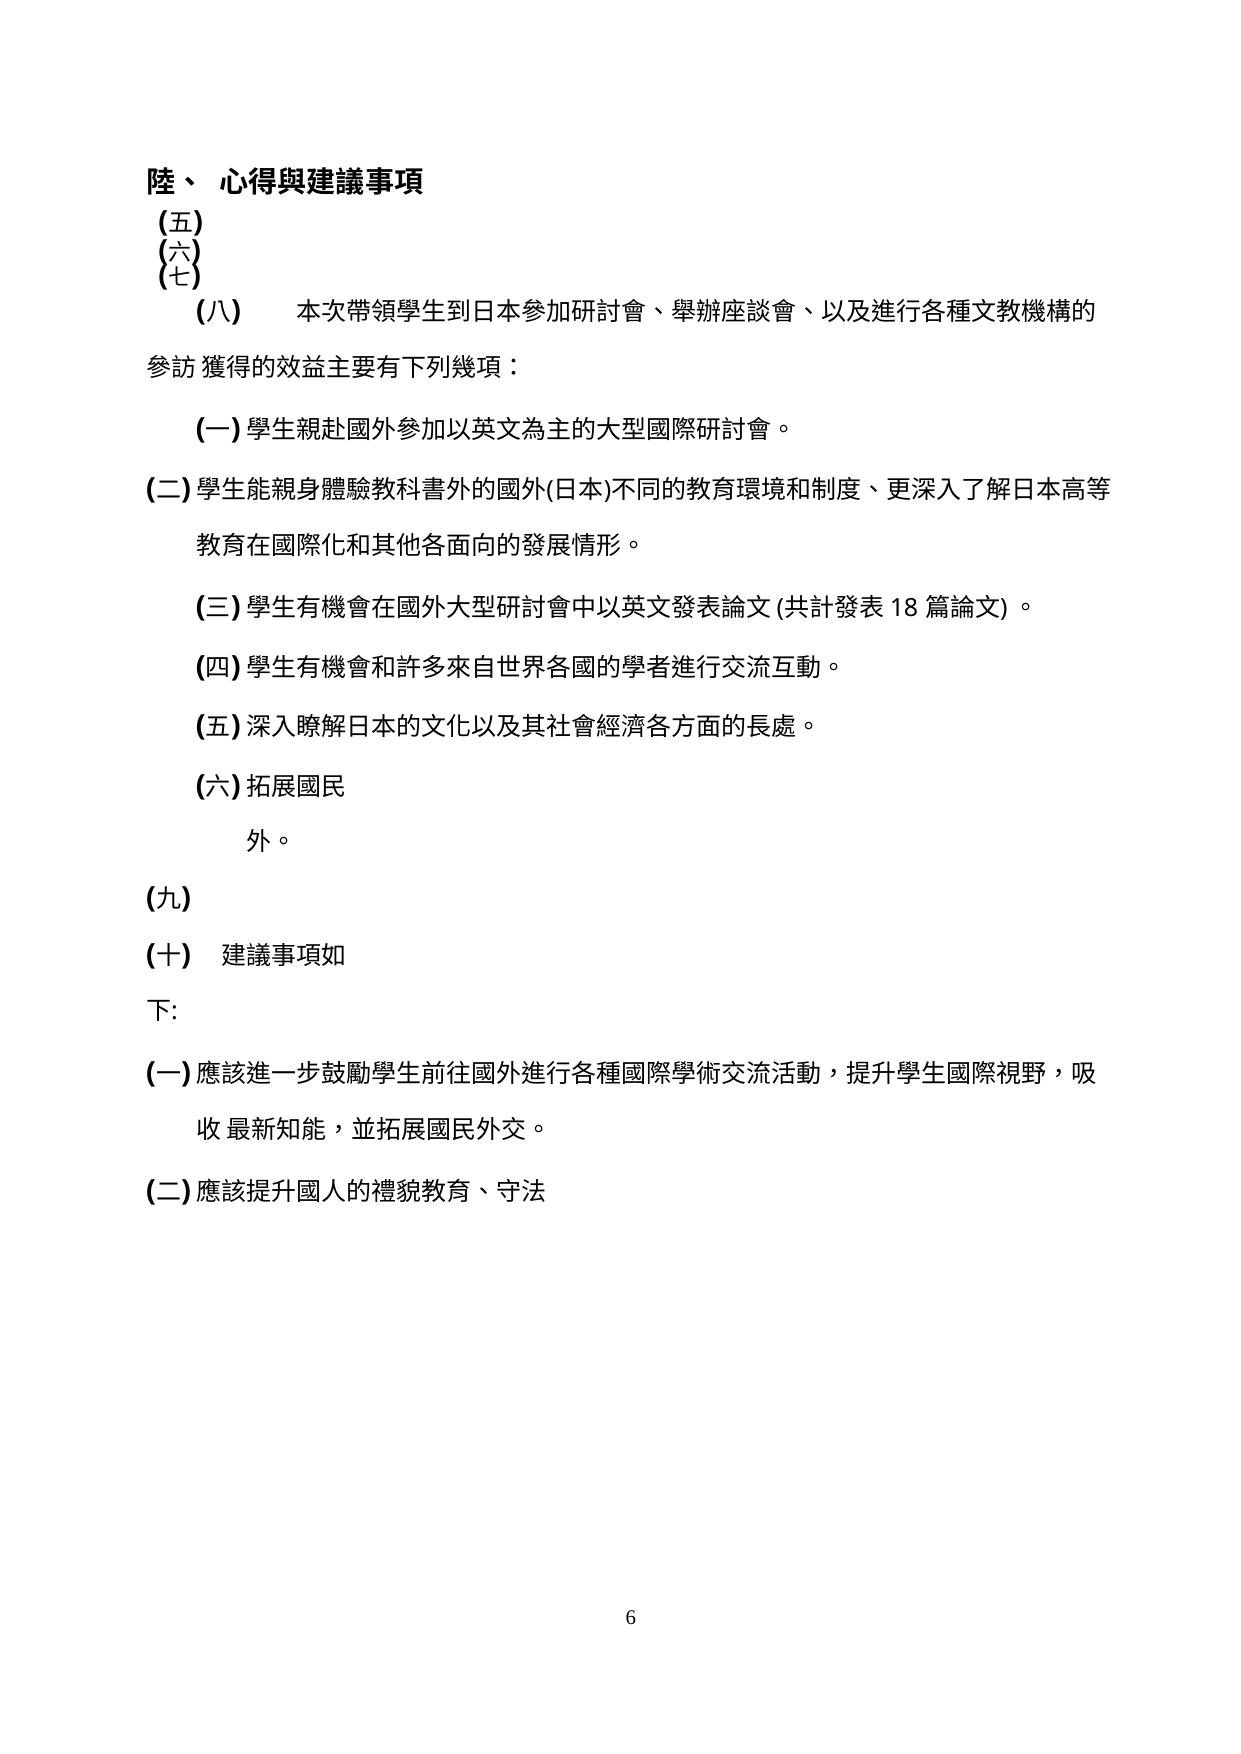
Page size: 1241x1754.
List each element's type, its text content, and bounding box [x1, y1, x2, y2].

list 深入瞭解日本的文化以及其社會經濟各方面的長處。 [196, 704, 1103, 744]
list 學生有機會和許多來自世界各國的學者進行交流互動。 [196, 645, 1103, 685]
subtitle 心得與建議事項 [146, 160, 1115, 200]
list 本次帶領學生到日本參加研討會、舉辦座談會、以及進行各種文教機構的參訪 獲得的效益主要有下列幾項： [146, 289, 1115, 383]
list 應該提升國人的禮貌教育、守法 [146, 1169, 1115, 1209]
list 拓展國民外。 [196, 764, 363, 858]
list 學生能親身體驗教科書外的國外(日本)不同的教育環境和制度、更深入了解日本高等 教育在國際化和其他各面向的發展情形。 [146, 467, 1115, 561]
list 學生親赴國外參加以英文為主的大型國際研討會。 [196, 408, 1103, 447]
list 建議事項如下: [146, 933, 363, 1027]
list 應該進一步鼓勵學生前往國外進行各種國際學術交流活動，提升學生國際視野，吸收 最新知能，並拓展國民外交。 [146, 1051, 1115, 1145]
list 學生有機會在國外大型研討會中以英文發表論文 (共計發表 18 篇論文) 。 [196, 586, 1103, 625]
